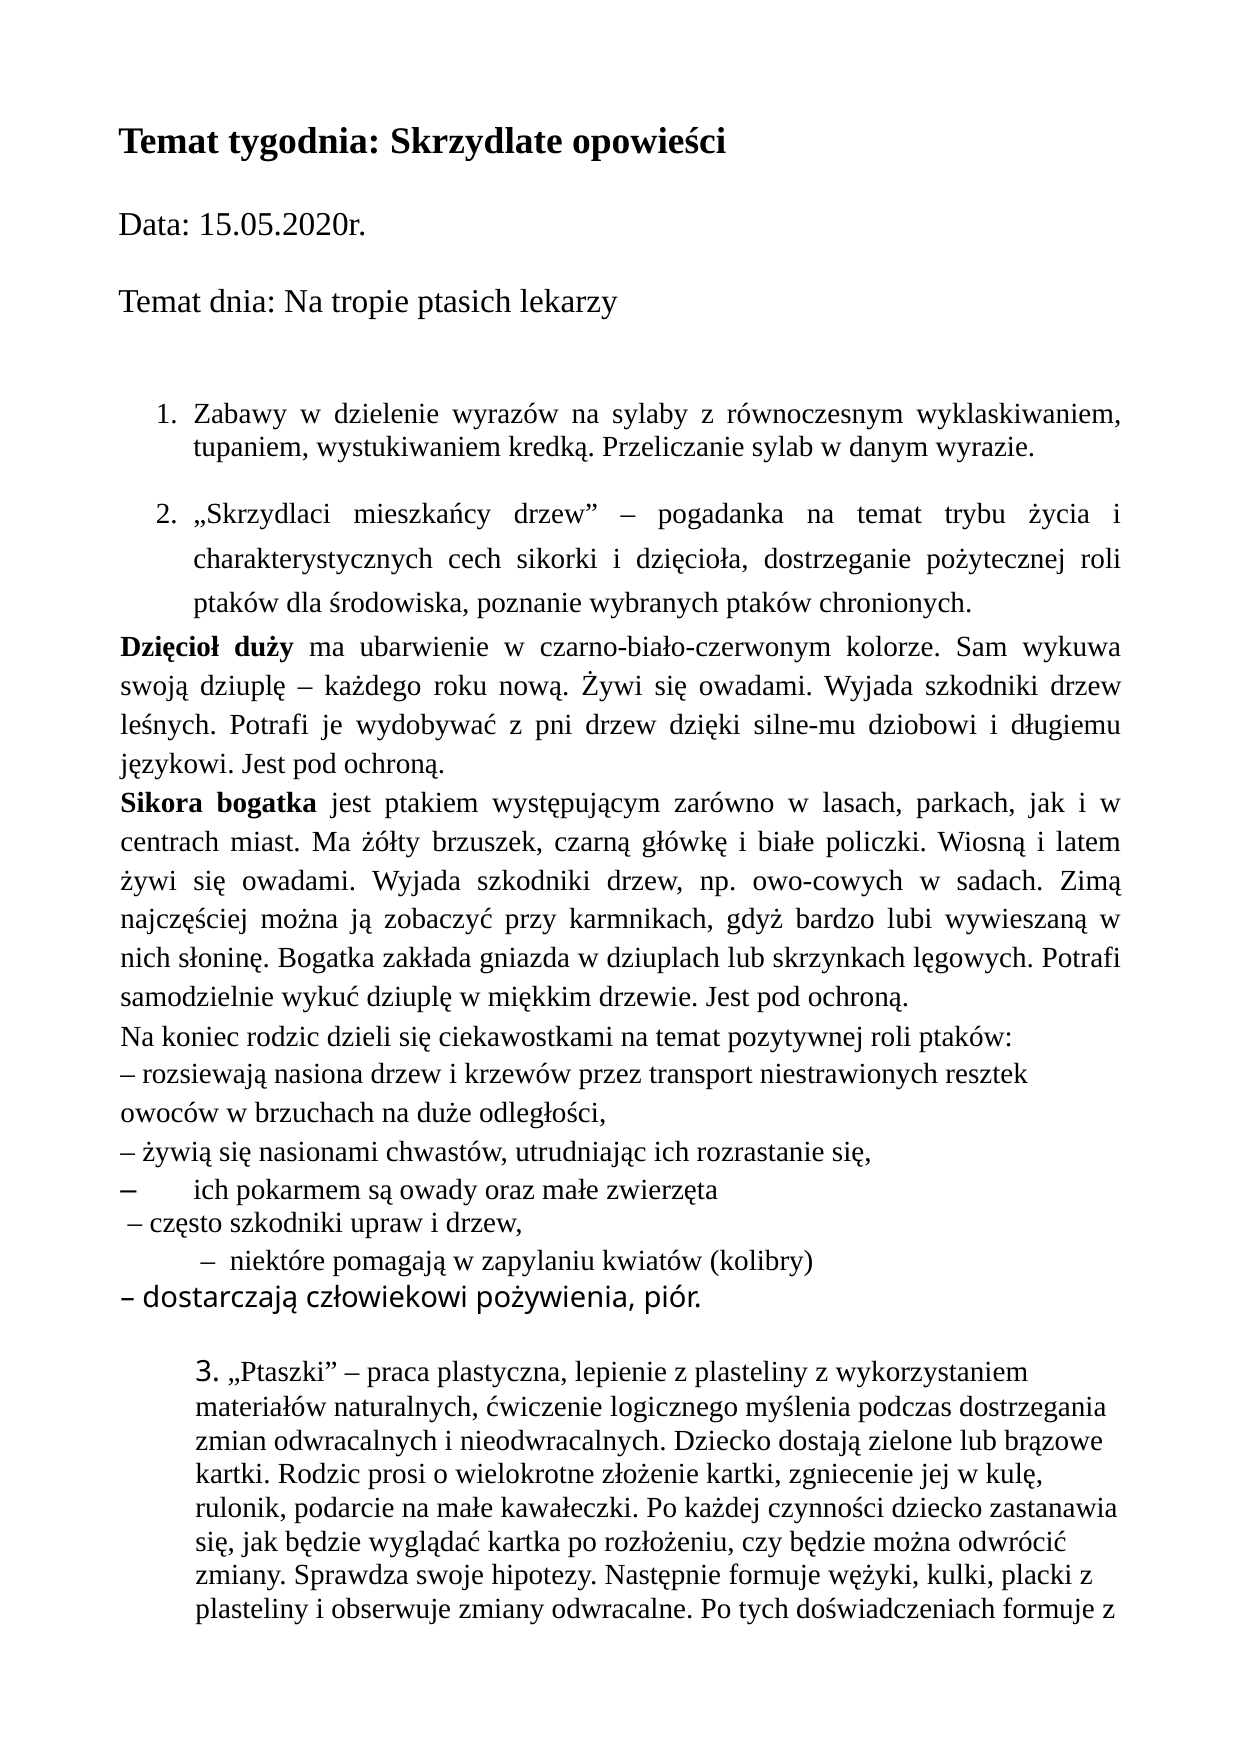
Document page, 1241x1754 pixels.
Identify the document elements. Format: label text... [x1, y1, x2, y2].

text – żywią się nasionami chwastów, utrudniając ich rozrastanie się, [120, 1134, 1122, 1168]
list 3. „Ptaszki” – praca plastyczna, lepienie z plasteliny z wykorzystaniem materiałów naturalnych, ćwiczenie logicznego myślenia podczas dostrzegania zmian odwracalnych i nieodwracalnych. Dziecko dostają zielone lub brązowe kartki. Rodzic prosi o wielokrotne złożenie kartki, zgniecenie jej w kulę, rulonik, podarcie na małe kawałeczki. Po każdej czynności dziecko zastanawia się, jak będzie wyglądać kartka po rozłożeniu, czy będzie można odwrócić zmiany. Sprawdza swoje hipotezy. Następnie formuje wężyki, kulki, placki z plasteliny i obserwuje zmiany odwracalne. Po tych doświadczeniach formuje z [158, 1350, 1122, 1624]
text Sikora bogatka jest ptakiem występującym zarówno w lasach, parkach, jak i w centrach miast. Ma żółty brzuszek, czarną główkę i białe policzki. Wiosną i latem żywi się owadami. Wyjada szkodniki drzew, np. owo-cowych w sadach. Zimą najczęściej można ją zobaczyć przy karmnikach, gdyż bardzo lubi wywieszaną w nich słoninę. Bogatka zakłada gniazda w dziuplach lub skrzynkach lęgowych. Potrafi samodzielnie wykuć dziuplę w miękkim drzewie. Jest pod ochroną. [120, 785, 1122, 1013]
text Na koniec rodzic dzieli się ciekawostkami na temat pozytywnej roli ptaków: [120, 1019, 1122, 1052]
list „Skrzydlaci mieszkańcy drzew” – pogadanka na temat trybu życia i charakterystycznych cech sikorki i dzięcioła, dostrzeganie pożytecznej roli ptaków dla środowiska, poznanie wybranych ptaków chronionych. [156, 497, 1122, 619]
list ich pokarmem są owady oraz małe zwierzęta [120, 1172, 1122, 1205]
text – rozsiewają nasiona drzew i krzewów przez transport niestrawionych resztek owoców w brzuchach na duże odległości, [120, 1056, 1122, 1129]
text Temat dnia: Na tropie ptasich lekarzy [118, 281, 1122, 319]
list – niektóre pomagają w zapylaniu kwiatów (kolibry) [156, 1243, 1122, 1277]
list Zabawy w dzielenie wyrazów na sylaby z równoczesnym wyklaskiwaniem, tupaniem, wystukiwaniem kredką. Przeliczanie sylab w danym wyrazie. [156, 396, 1122, 463]
text Data: 15.05.2020r. [118, 204, 1122, 243]
text Temat tygodnia: Skrzydlate opowieści [118, 118, 1122, 161]
text Dzięcioł duży ma ubarwienie w czarno-biało-czerwonym kolorze. Sam wykuwa swoją dziuplę – każdego roku nową. Żywi się owadami. Wyjada szkodniki drzew leśnych. Potrafi je wydobywać z pni drzew dzięki silne-mu dziobowi i długiemu językowi. Jest pod ochroną. [120, 629, 1122, 780]
list – dostarczają człowiekowi pożywienia, piór. [120, 1277, 1122, 1316]
list – często szkodniki upraw i drzew, [120, 1205, 1122, 1239]
